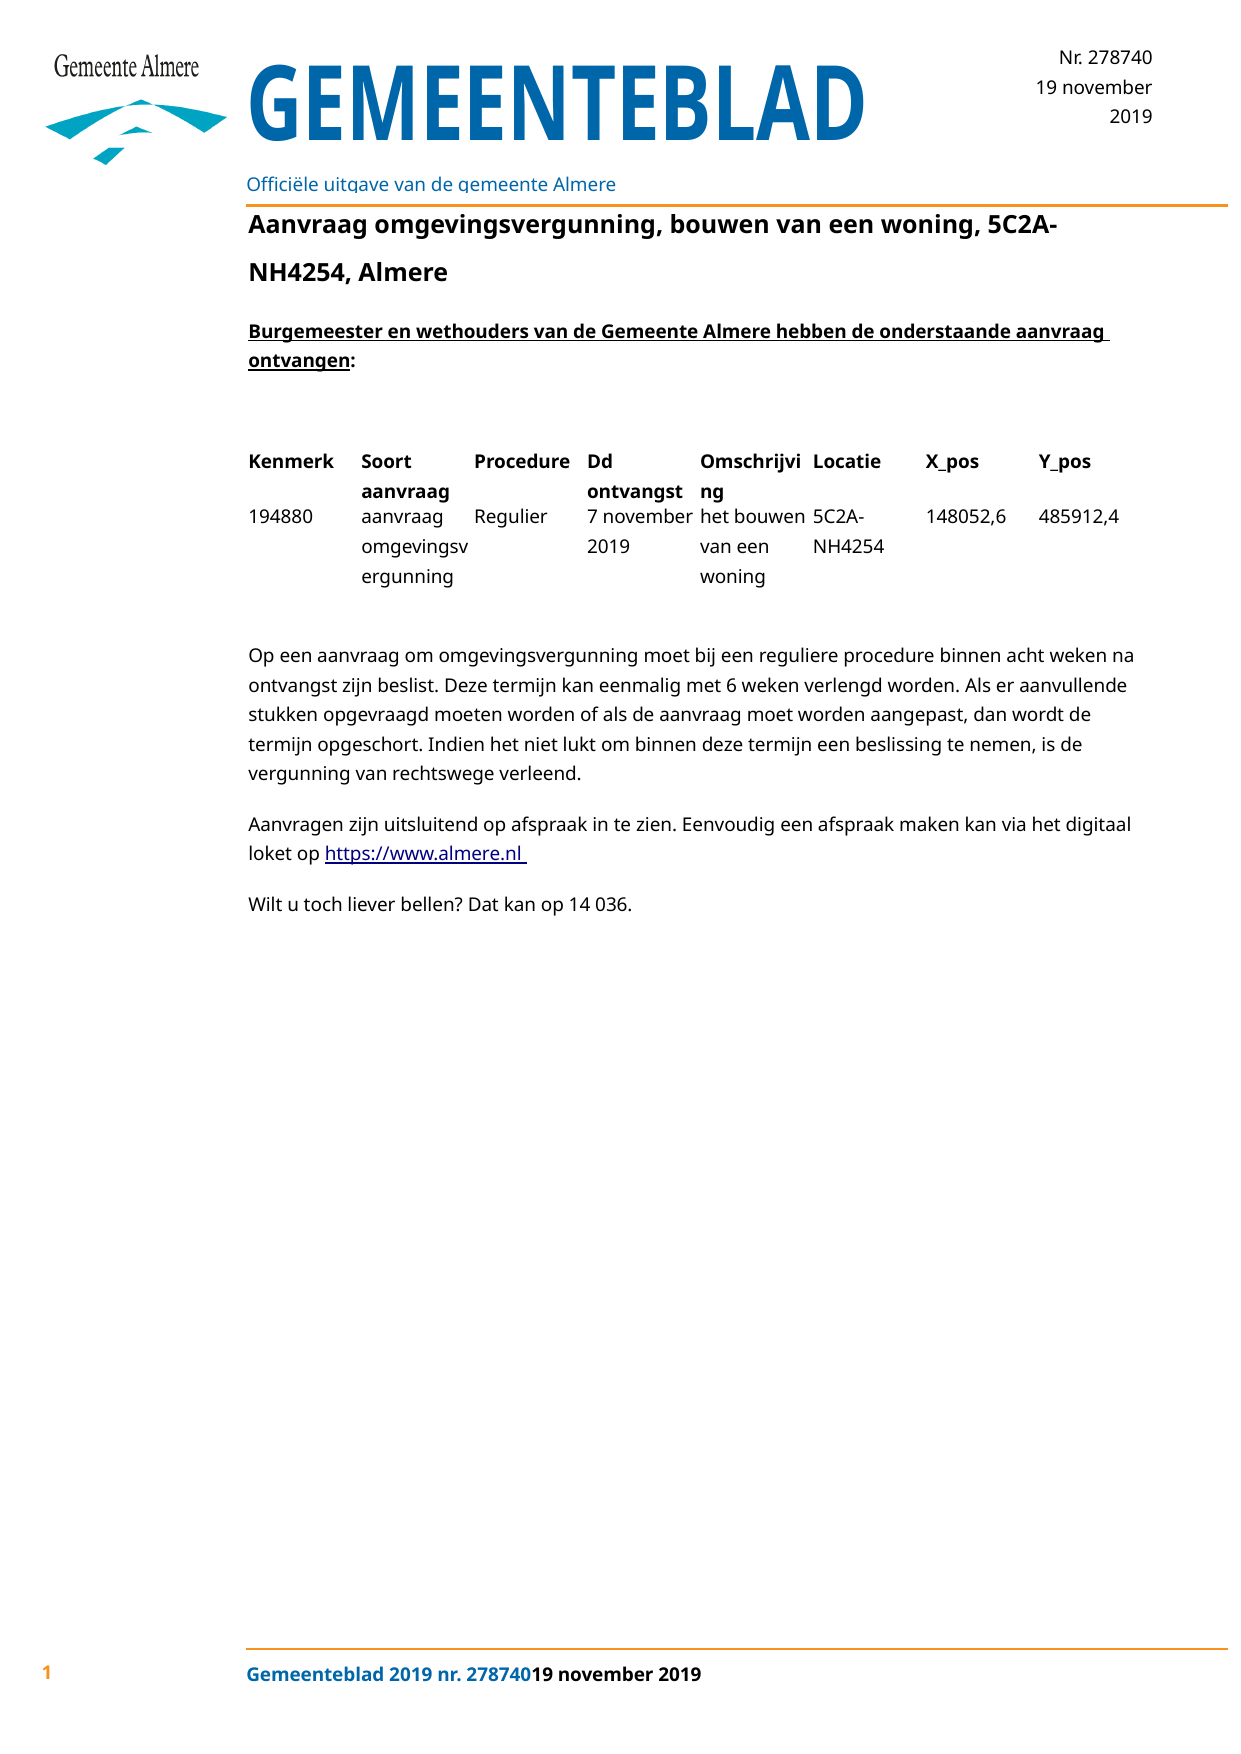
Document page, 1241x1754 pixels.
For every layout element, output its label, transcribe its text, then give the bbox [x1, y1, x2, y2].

table_cell 148052,6 [926, 504, 1038, 589]
table_cell Regulier [474, 504, 587, 589]
table_cell 194880 [248, 504, 361, 589]
table_header Dd ontvangst [587, 449, 700, 504]
table_header Procedure [474, 449, 587, 504]
picture [41, 47, 231, 172]
table_header Soort aanvraag [361, 449, 474, 504]
text Aanvraag omgevingsvergunning, bouwen van een woning, 5C2A-NH4254, Almere [248, 207, 1152, 288]
text Wilt u toch liever bellen? Dat kan op 14 036. [248, 891, 1152, 917]
text Aanvragen zijn uitsluitend op afspraak in te zien. Eenvoudig een afspraak maken kan via het digitaal loket op https://www.almere.nl [248, 811, 1152, 866]
text Burgemeester en wethouders van de Gemeente Almere hebben de onderstaande aanvraag ontvangen: [248, 318, 1152, 373]
table_header Omschrijving [700, 449, 813, 504]
table_cell 7 november 2019 [587, 504, 700, 589]
table_cell 5C2A-NH4254 [813, 504, 926, 589]
table_header Y_pos [1039, 449, 1152, 504]
table_cell aanvraag omgevingsvergunning [361, 504, 474, 589]
text Op een aanvraag om omgevingsvergunning moet bij een reguliere procedure binnen acht weken na ontvangst zijn beslist. Deze termijn kan eenmalig met 6 weken verlengd worden. Als er aanvullende stukken opgevraagd moeten worden of als de aanvraag moet worden aangepast, dan wordt de termijn opgeschort. Indien het niet lukt om binnen deze termijn een beslissing te nemen, is de vergunning van rechtswege verleend. [248, 642, 1152, 786]
table_header X_pos [926, 449, 1038, 504]
table_header Kenmerk [248, 449, 361, 504]
table_cell het bouwen van een woning [700, 504, 813, 589]
table_cell 485912,4 [1039, 504, 1152, 589]
table_header Locatie [813, 449, 926, 504]
